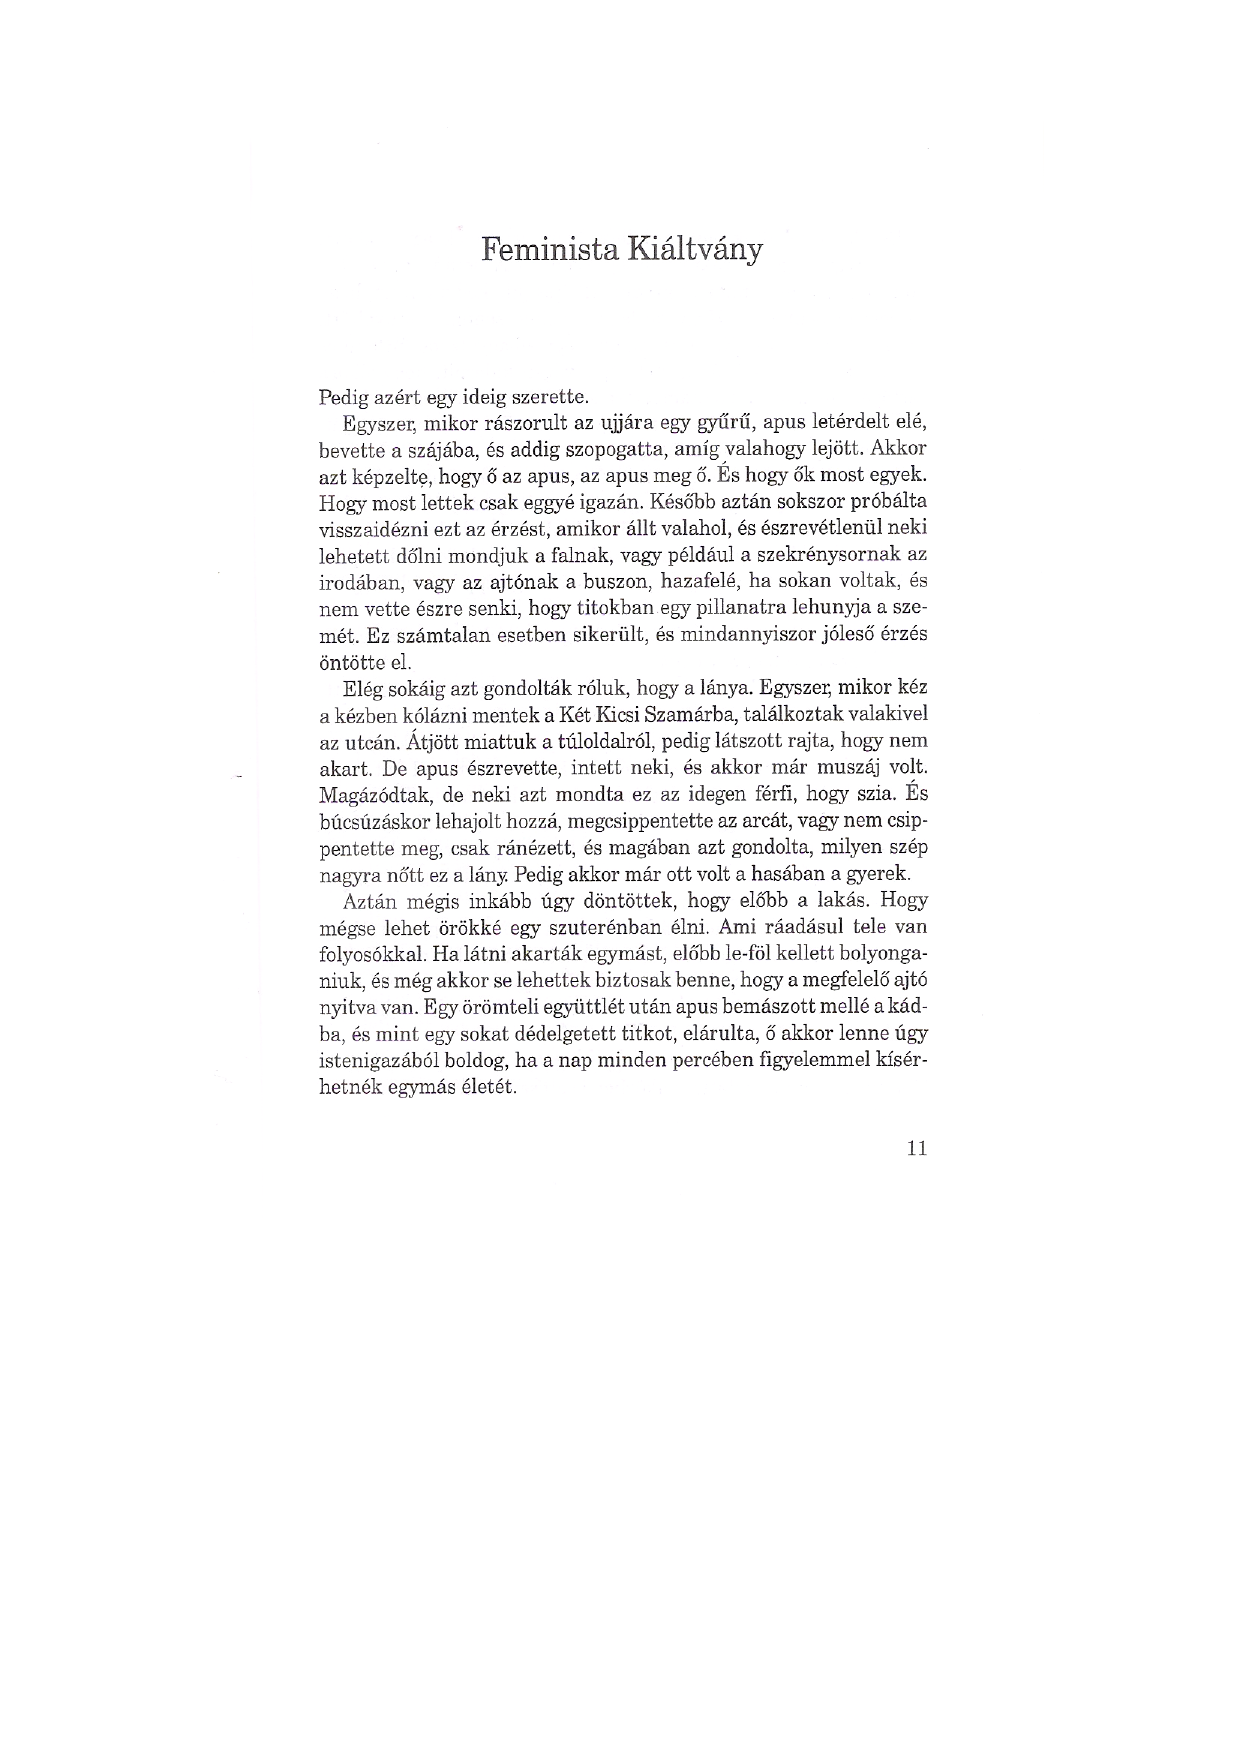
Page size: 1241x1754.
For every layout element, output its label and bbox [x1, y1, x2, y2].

picture [196, 118, 1044, 1287]
